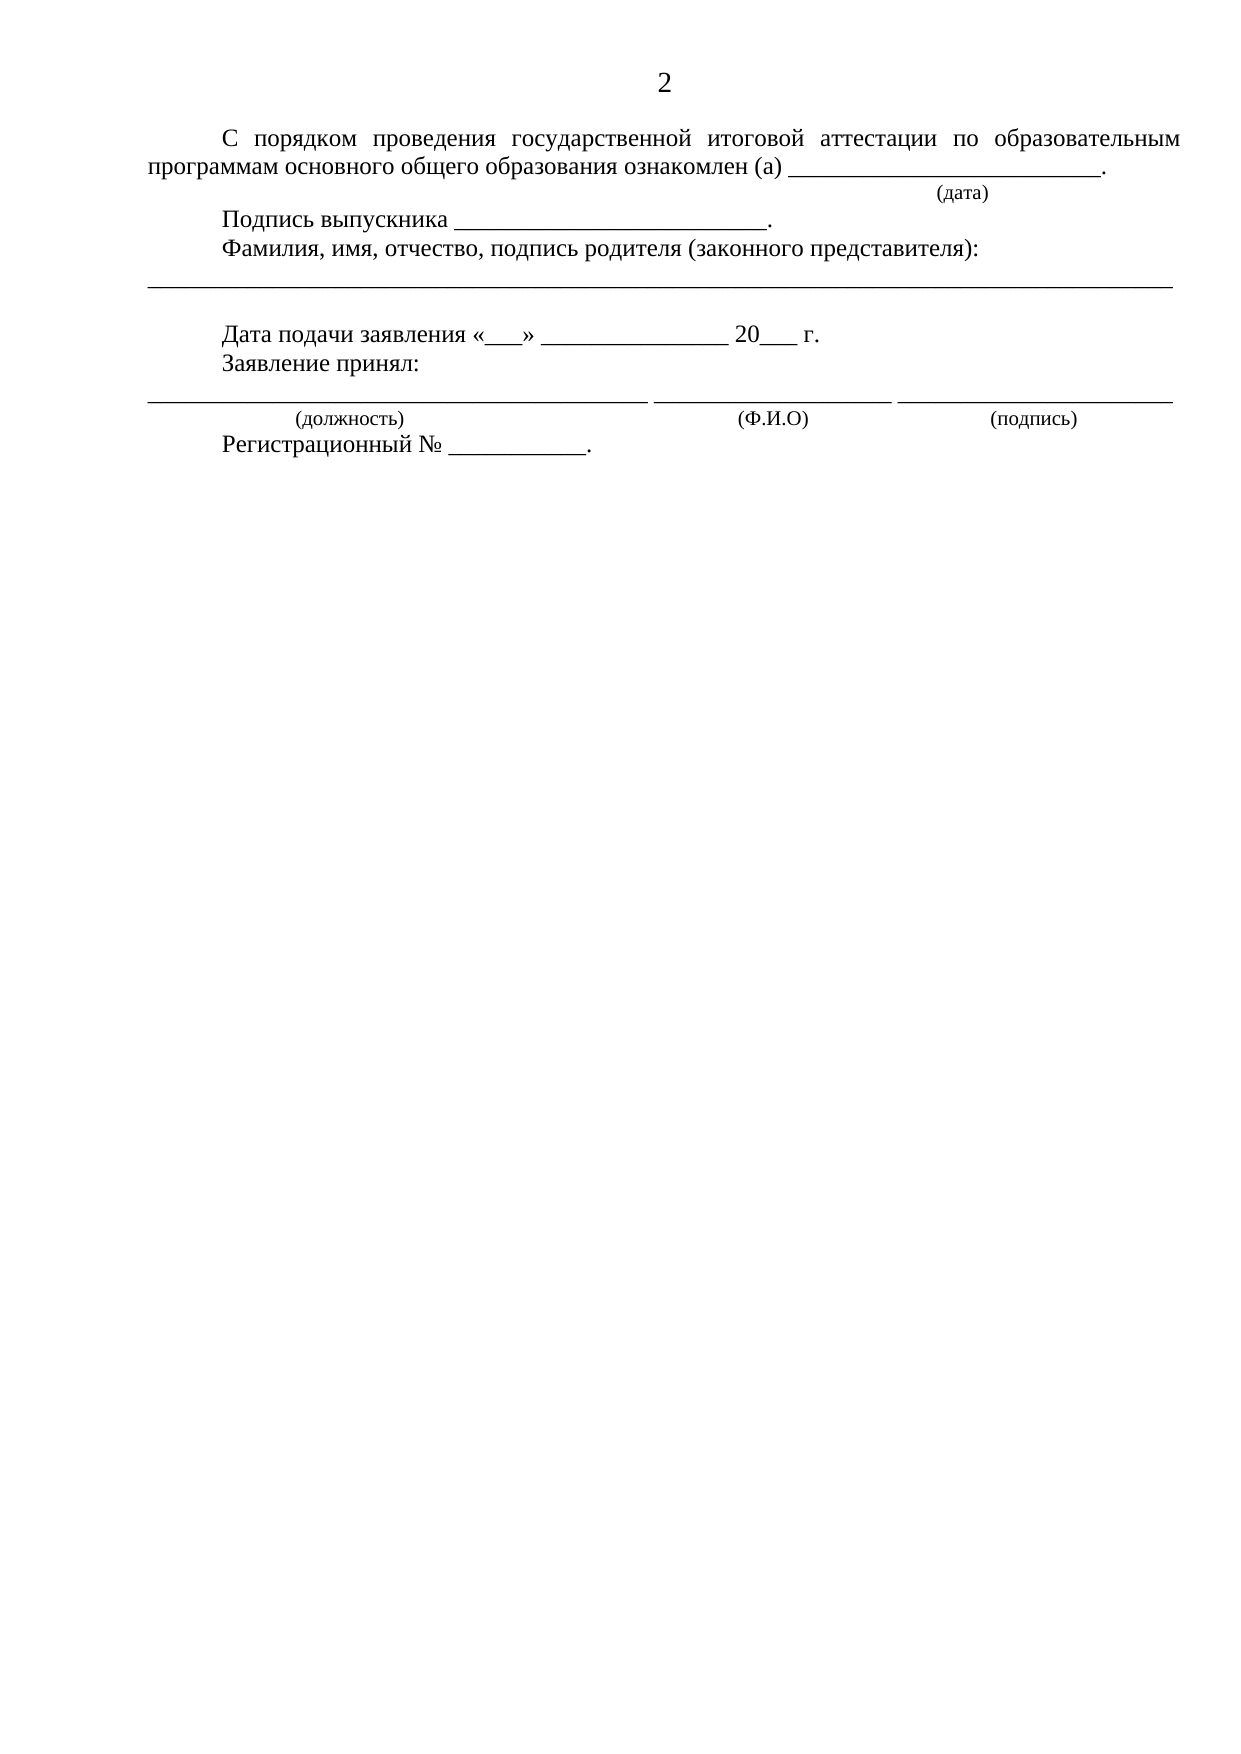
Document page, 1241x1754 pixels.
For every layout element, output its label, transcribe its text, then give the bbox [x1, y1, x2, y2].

text (дата) [148, 180, 1181, 204]
text Дата подачи заявления «___» _______________ 20___ г. [148, 319, 1181, 348]
text __________________________________________________________________________________ [148, 262, 1181, 290]
text Заявление принял: [148, 348, 1181, 377]
text (должность) (Ф.И.О) (подпись) [221, 405, 1181, 429]
text ________________________________________ ___________________ ______________________ [148, 377, 1181, 405]
text Фамилия, имя, отчество, подпись родителя (законного представителя): [148, 233, 1181, 262]
text С порядком проведения государственной итоговой аттестации по образовательным программам основного общего образования ознакомлен (а) _________________________. [148, 123, 1181, 180]
text Подпись выпускника _________________________. [148, 204, 1181, 233]
text Регистрационный № ___________. [148, 429, 1181, 458]
